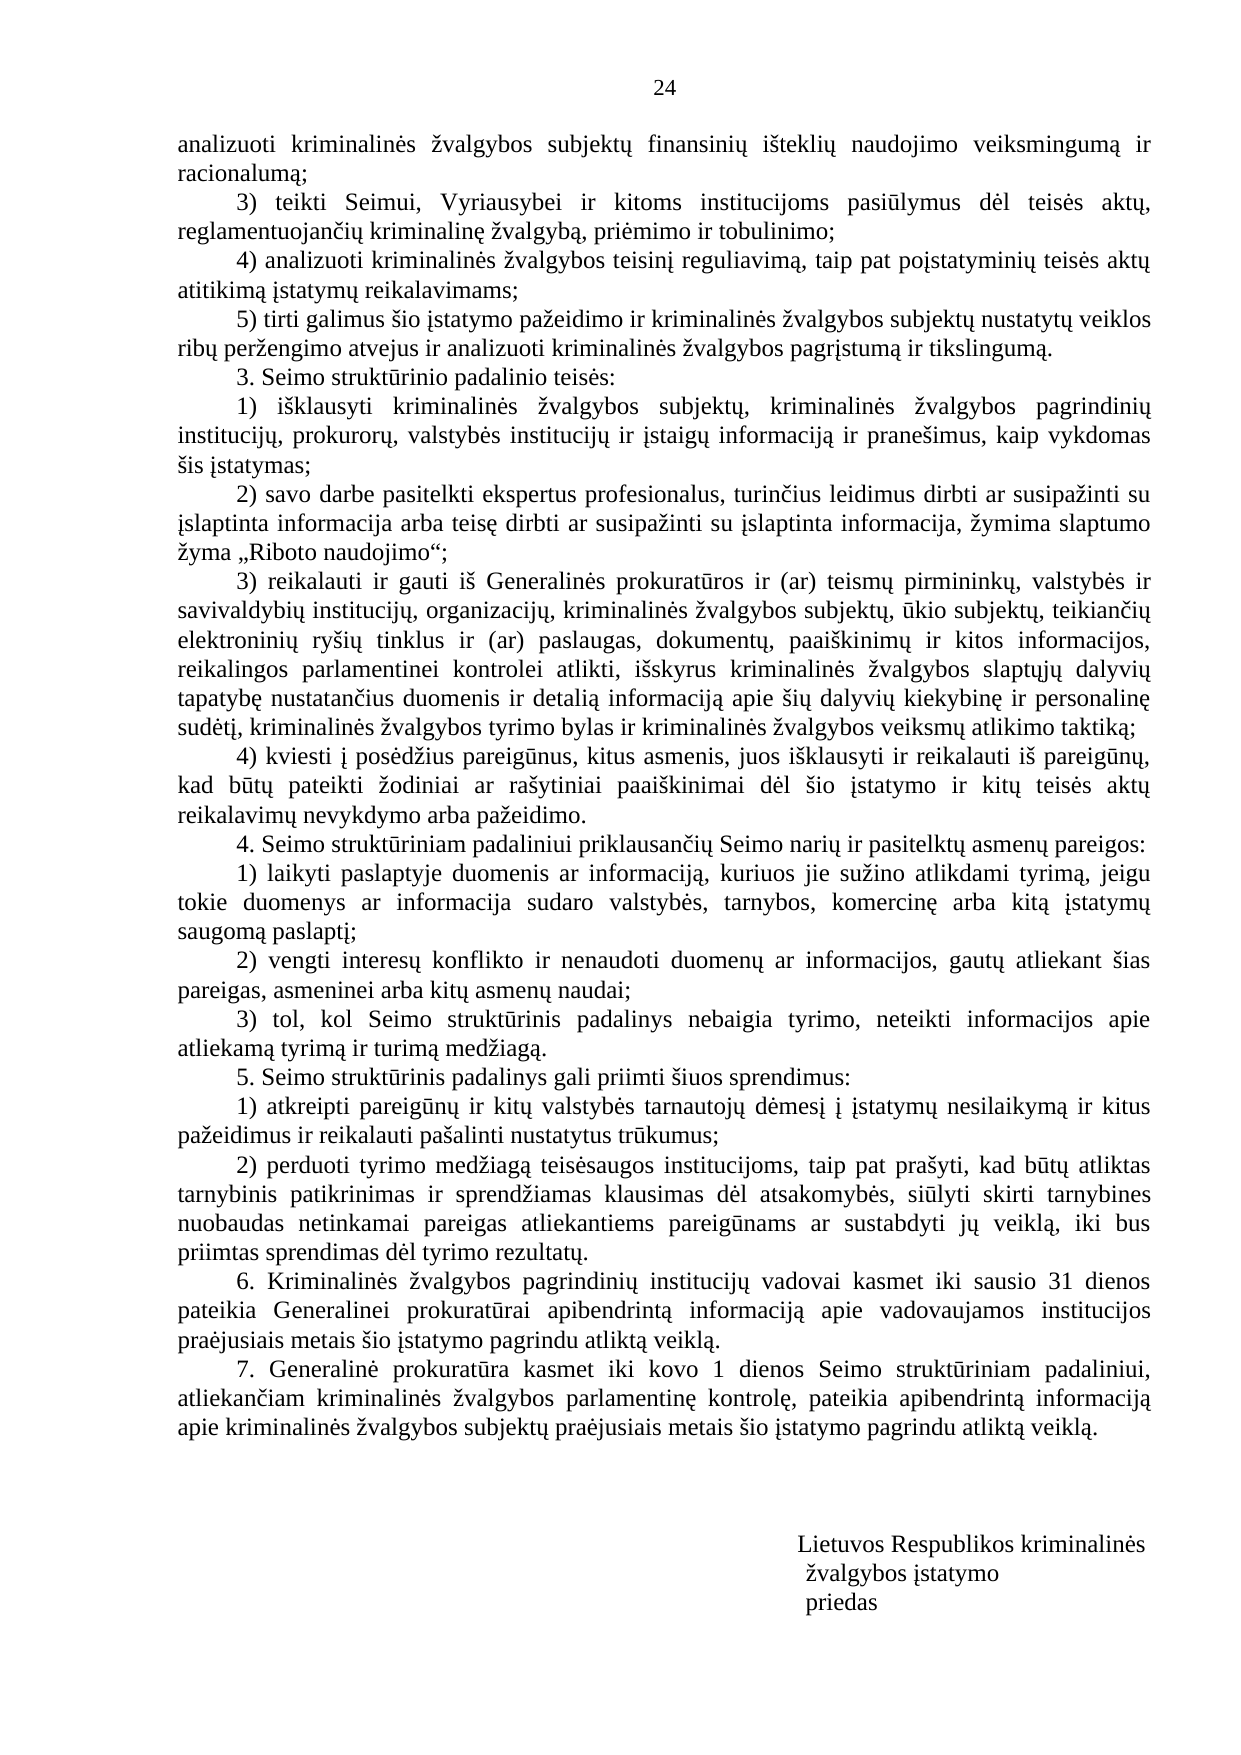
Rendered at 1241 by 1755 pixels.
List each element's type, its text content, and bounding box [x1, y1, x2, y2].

text 2) savo darbe pasitelkti ekspertus profesionalus, turinčius leidimus dirbti ar susipažinti su įslaptinta informacija arba teisę dirbti ar susipažinti su įslaptinta informacija, žymima slaptumo žyma „Riboto naudojimo“; [177, 479, 1152, 566]
text 1) išklausyti kriminalinės žvalgybos subjektų, kriminalinės žvalgybos pagrindinių institucijų, prokurorų, valstybės institucijų ir įstaigų informaciją ir pranešimus, kaip vykdomas šis įstatymas; [177, 391, 1152, 479]
text 6. Kriminalinės žvalgybos pagrindinių institucijų vadovai kasmet iki sausio 31 dienos pateikia Generalinei prokuratūrai apibendrintą informaciją apie vadovaujamos institucijos praėjusiais metais šio įstatymo pagrindu atliktą veiklą. [177, 1266, 1152, 1354]
text 1) atkreipti pareigūnų ir kitų valstybės tarnautojų dėmesį į įstatymų nesilaikymą ir kitus pažeidimus ir reikalauti pašalinti nustatytus trūkumus; [177, 1091, 1152, 1150]
text 4. Seimo struktūriniam padaliniui priklausančių Seimo narių ir pasitelktų asmenų pareigos: [177, 829, 1152, 858]
text 5) tirti galimus šio įstatymo pažeidimo ir kriminalinės žvalgybos subjektų nustatytų veiklos ribų peržengimo atvejus ir analizuoti kriminalinės žvalgybos pagrįstumą ir tikslingumą. [177, 304, 1152, 362]
text Lietuvos Respublikos kriminalinės [177, 1529, 1152, 1558]
text 4) analizuoti kriminalinės žvalgybos teisinį reguliavimą, taip pat poįstatyminių teisės aktų atitikimą įstatymų reikalavimams; [177, 246, 1152, 304]
text 2) vengti interesų konflikto ir nenaudoti duomenų ar informacijos, gautų atliekant šias pareigas, asmeninei arba kitų asmenų naudai; [177, 946, 1152, 1004]
text 3) tol, kol Seimo struktūrinis padalinys nebaigia tyrimo, neteikti informacijos apie atliekamą tyrimą ir turimą medžiagą. [177, 1004, 1152, 1062]
text analizuoti kriminalinės žvalgybos subjektų finansinių išteklių naudojimo veiksmingumą ir racionalumą; [177, 129, 1152, 187]
text 4) kviesti į posėdžius pareigūnus, kitus asmenis, juos išklausyti ir reikalauti iš pareigūnų, kad būtų pateikti žodiniai ar rašytiniai paaiškinimai dėl šio įstatymo ir kitų teisės aktų reikalavimų nevykdymo arba pažeidimo. [177, 741, 1152, 829]
text 3. Seimo struktūrinio padalinio teisės: [177, 362, 1152, 391]
text 1) laikyti paslaptyje duomenis ar informaciją, kuriuos jie sužino atlikdami tyrimą, jeigu tokie duomenys ar informacija sudaro valstybės, tarnybos, komercinę arba kitą įstatymų saugomą paslaptį; [177, 858, 1152, 946]
text 2) perduoti tyrimo medžiagą teisėsaugos institucijoms, taip pat prašyti, kad būtų atliktas tarnybinis patikrinimas ir sprendžiamas klausimas dėl atsakomybės, siūlyti skirti tarnybines nuobaudas netinkamai pareigas atliekantiems pareigūnams ar sustabdyti jų veiklą, iki bus priimtas sprendimas dėl tyrimo rezultatų. [177, 1150, 1152, 1266]
text 5. Seimo struktūrinis padalinys gali priimti šiuos sprendimus: [177, 1062, 1152, 1091]
text priedas [447, 1587, 1152, 1616]
text 3) teikti Seimui, Vyriausybei ir kitoms institucijoms pasiūlymus dėl teisės aktų, reglamentuojančių kriminalinę žvalgybą, priėmimo ir tobulinimo; [177, 187, 1152, 246]
text žvalgybos įstatymo [582, 1558, 1152, 1587]
text 3) reikalauti ir gauti iš Generalinės prokuratūros ir (ar) teismų pirmininkų, valstybės ir savivaldybių institucijų, organizacijų, kriminalinės žvalgybos subjektų, ūkio subjektų, teikiančių elektroninių ryšių tinklus ir (ar) paslaugas, dokumentų, paaiškinimų ir kitos informacijos, reikalingos parlamentinei kontrolei atlikti, išskyrus kriminalinės žvalgybos slaptųjų dalyvių tapatybę nustatančius duomenis ir detalią informaciją apie šių dalyvių kiekybinę ir personalinę sudėtį, kriminalinės žvalgybos tyrimo bylas ir kriminalinės žvalgybos veiksmų atlikimo taktiką; [177, 566, 1152, 741]
text 7. Generalinė prokuratūra kasmet iki kovo 1 dienos Seimo struktūriniam padaliniui, atliekančiam kriminalinės žvalgybos parlamentinę kontrolę, pateikia apibendrintą informaciją apie kriminalinės žvalgybos subjektų praėjusiais metais šio įstatymo pagrindu atliktą veiklą. [177, 1354, 1152, 1441]
